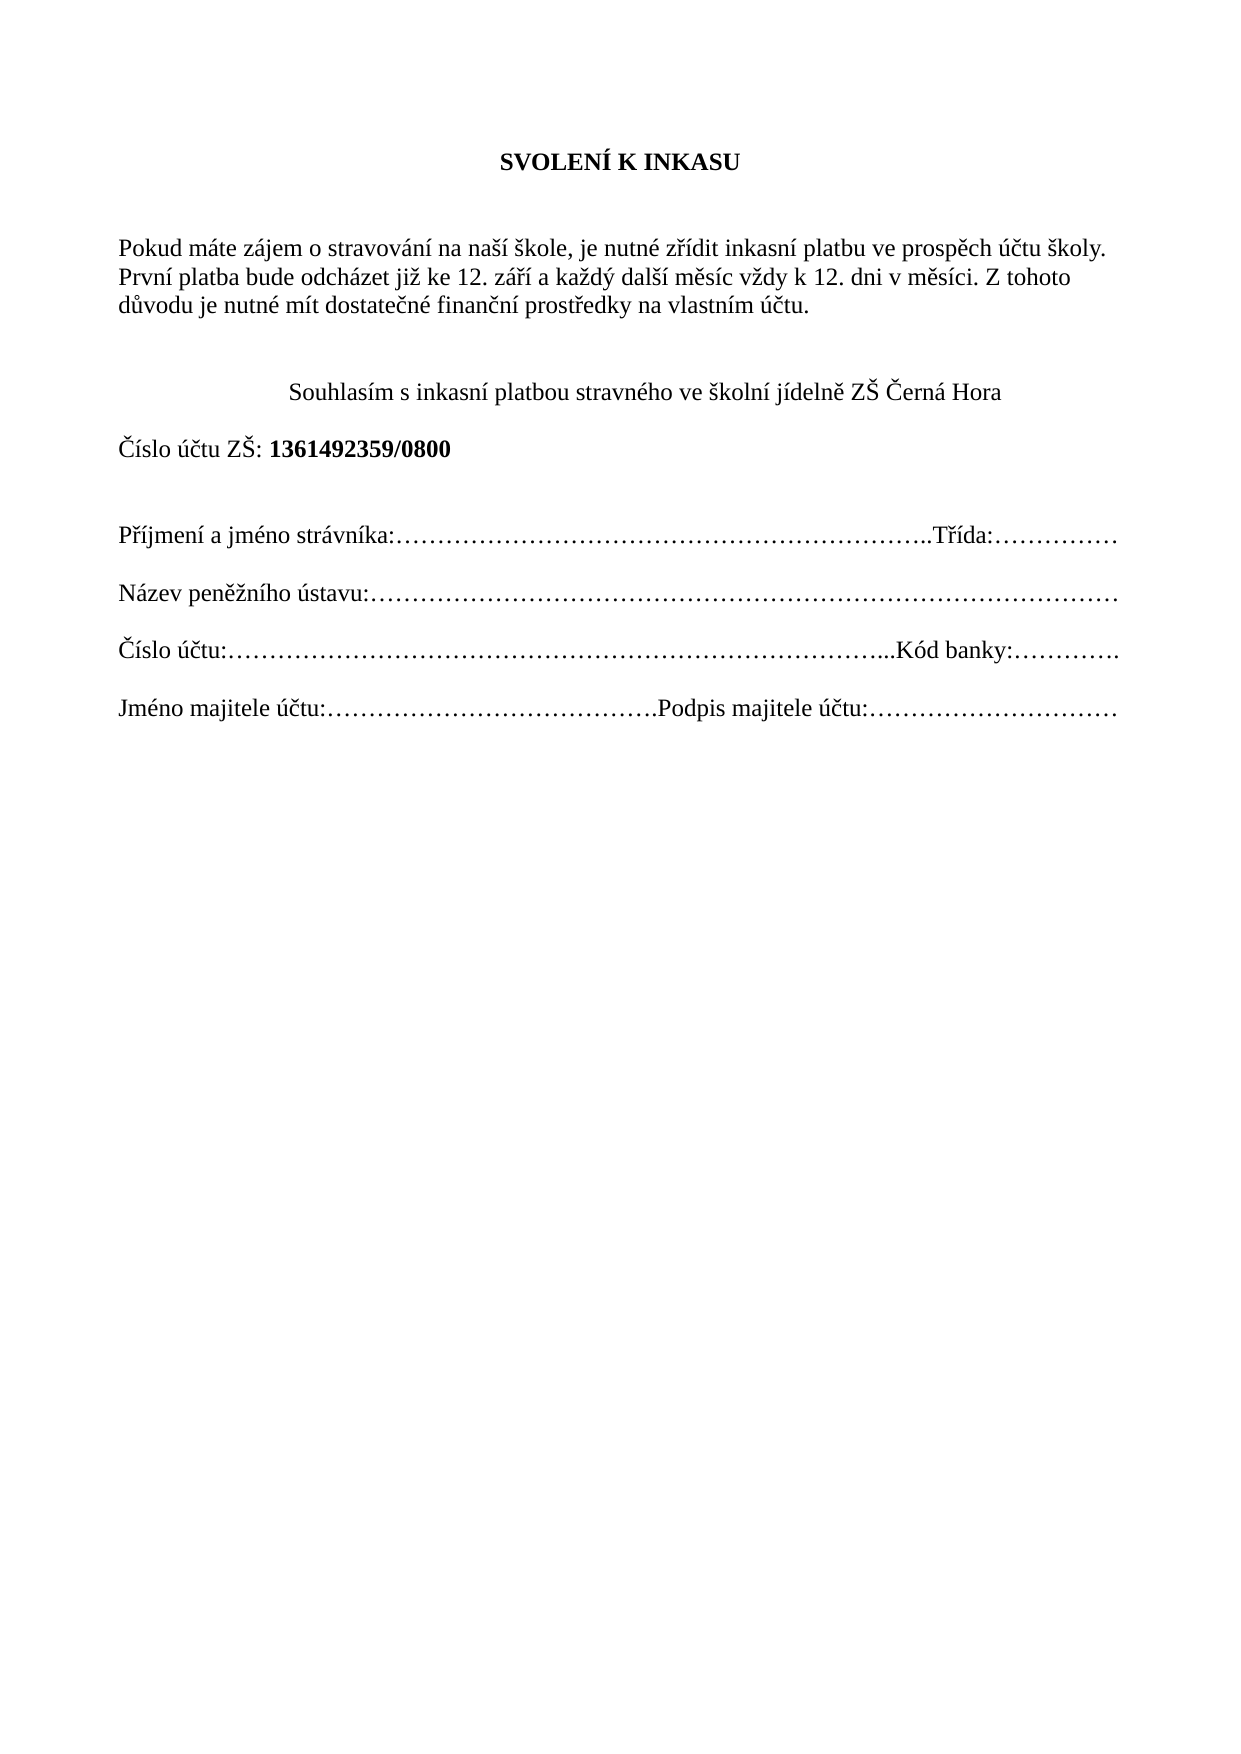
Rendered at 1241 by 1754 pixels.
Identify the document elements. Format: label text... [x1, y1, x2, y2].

text Název peněžního ústavu:……………………………………………………………………………… [118, 578, 1122, 607]
text Číslo účtu:……………………………………………………………………...Kód banky:…………. [118, 636, 1122, 664]
text Jméno majitele účtu:………………………………….Podpis majitele účtu:………………………… [118, 693, 1122, 722]
text Číslo účtu ZŠ: 1361492359/0800 [118, 434, 1122, 463]
text SVOLENÍ K INKASU [118, 147, 1122, 176]
text Příjmení a jméno strávníka:………………………………………………………..Třída:…………… [118, 521, 1122, 549]
text První platba bude odcházet již ke 12. září a každý další měsíc vždy k 12. dni v měsíci. Z tohoto důvodu je nutné mít dostatečné finanční prostředky na vlastním účtu. [118, 262, 1122, 319]
text Pokud máte zájem o stravování na naší škole, je nutné zřídit inkasní platbu ve prospěch účtu školy. [118, 233, 1122, 262]
text Souhlasím s inkasní platbou stravného ve školní jídelně ZŠ Černá Hora [118, 377, 1122, 406]
